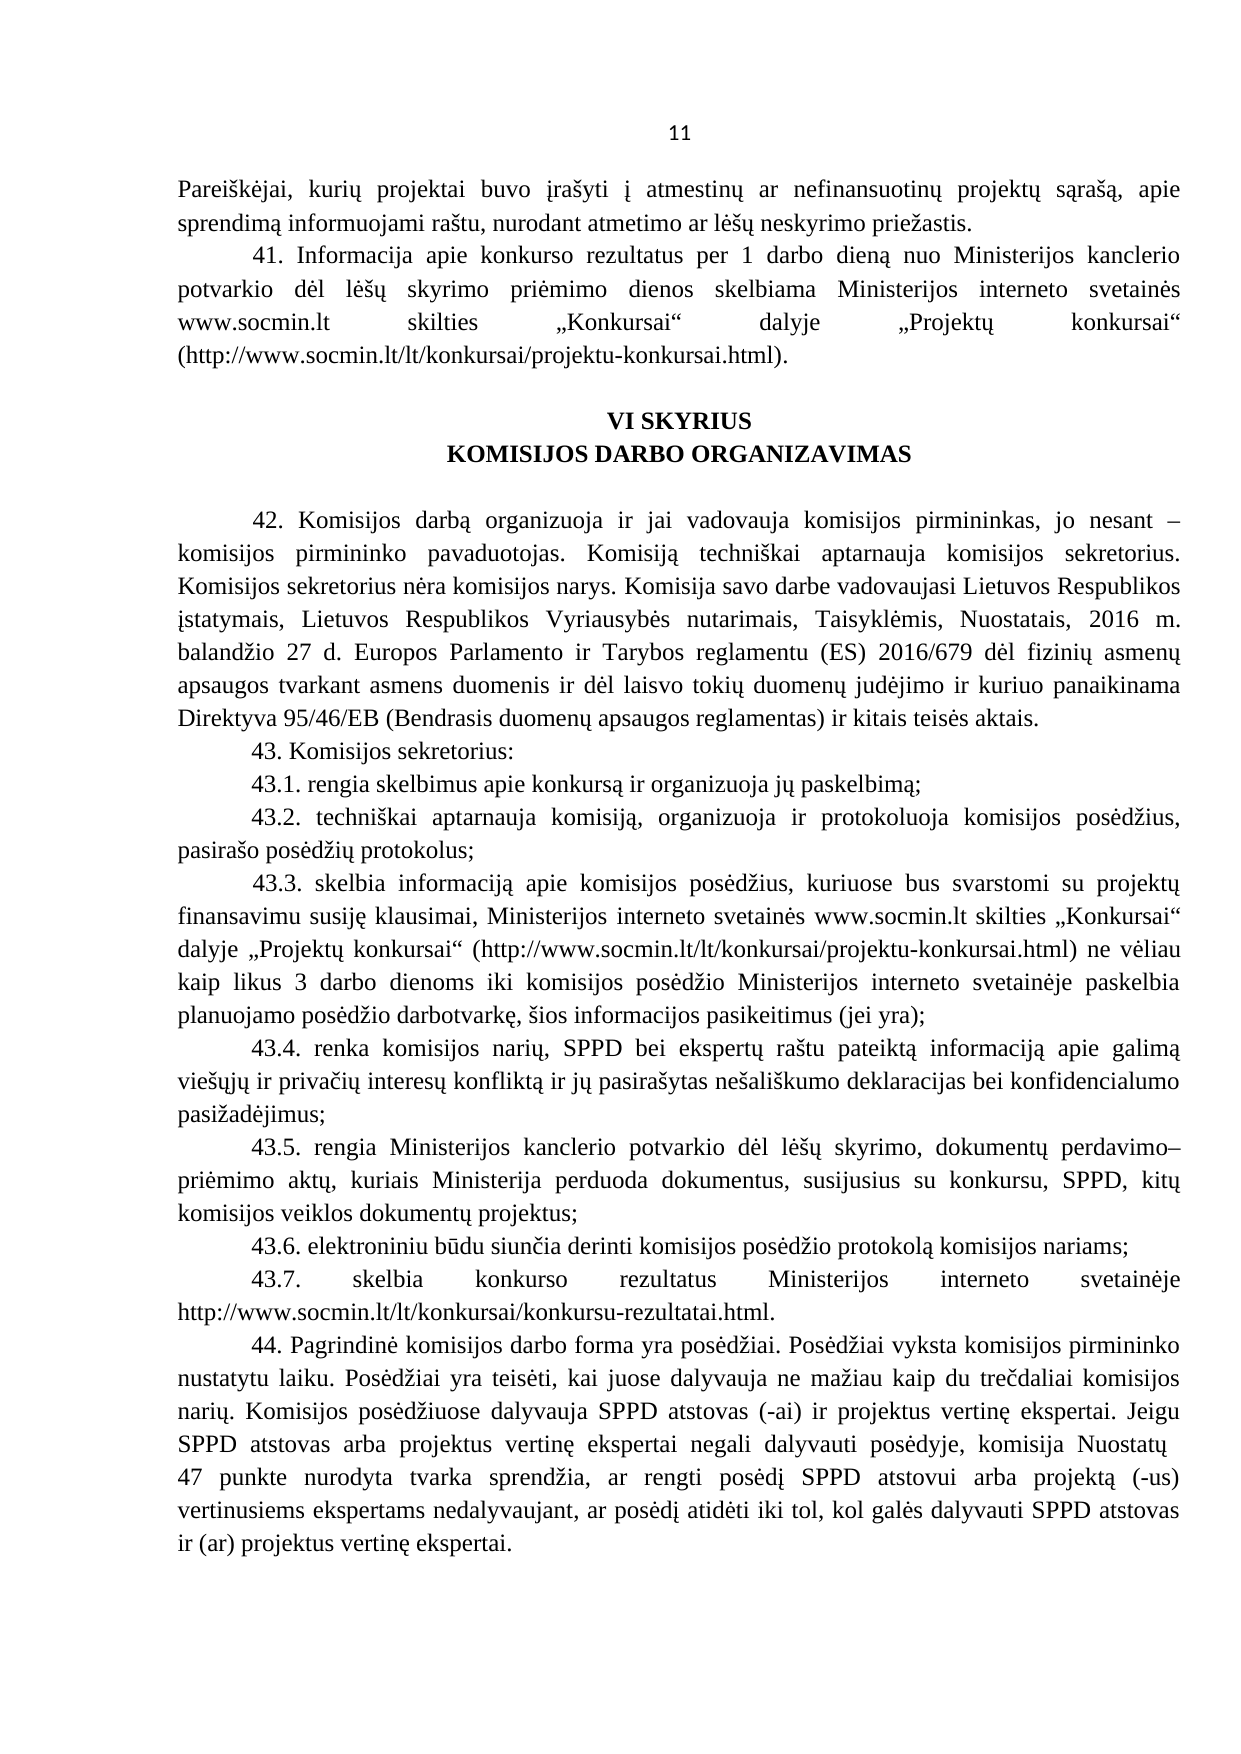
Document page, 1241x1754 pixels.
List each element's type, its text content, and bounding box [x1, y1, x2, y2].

text 41. Informacija apie konkurso rezultatus per 1 darbo dieną nuo Ministerijos kanclerio potvarkio dėl lėšų skyrimo priėmimo dienos skelbiama Ministerijos interneto svetainės www.socmin.lt skilties „Konkursai“ dalyje „Projektų konkursai“ (http://www.socmin.lt/lt/konkursai/projektu-konkursai.html). [177, 241, 1181, 368]
text 42. Komisijos darbą organizuoja ir jai vadovauja komisijos pirmininkas, jo nesant – komisijos pirmininko pavaduotojas. Komisiją techniškai aptarnauja komisijos sekretorius. Komisijos sekretorius nėra komisijos narys. Komisija savo darbe vadovaujasi Lietuvos Respublikos įstatymais, Lietuvos Respublikos Vyriausybės nutarimais, Taisyklėmis, Nuostatais, 2016 m. balandžio 27 d. Europos Parlamento ir Tarybos reglamentu (ES) 2016/679 dėl fizinių asmenų apsaugos tvarkant asmens duomenis ir dėl laisvo tokių duomenų judėjimo ir kuriuo panaikinama Direktyva 95/46/EB (Bendrasis duomenų apsaugos reglamentas) ir kitais teisės aktais. [177, 505, 1181, 732]
text 44. Pagrindinė komisijos darbo forma yra posėdžiai. Posėdžiai vyksta komisijos pirmininko nustatytu laiku. Posėdžiai yra teisėti, kai juose dalyvauja ne mažiau kaip du trečdaliai komisijos narių. Komisijos posėdžiuose dalyvauja SPPD atstovas (-ai) ir projektus vertinę ekspertai. Jeigu SPPD atstovas arba projektus vertinę ekspertai negali dalyvauti posėdyje, komisija Nuostatų 47 punkte nurodyta tvarka sprendžia, ar rengti posėdį SPPD atstovui arba projektą (-us) vertinusiems ekspertams nedalyvaujant, ar posėdį atidėti iki tol, kol galės dalyvauti SPPD atstovas ir (ar) projektus vertinę ekspertai. [177, 1330, 1181, 1557]
text 43. Komisijos sekretorius: [177, 736, 1181, 765]
text KOMISIJOS DARBO ORGANIZAVIMAS [177, 439, 1181, 467]
text 43.6. elektroniniu būdu siunčia derinti komisijos posėdžio protokolą komisijos nariams; [177, 1231, 1181, 1260]
text Pareiškėjai, kurių projektai buvo įrašyti į atmestinų ar nefinansuotinų projektų sąrašą, apie sprendimą informuojami raštu, nurodant atmetimo ar lėšų neskyrimo priežastis. [177, 174, 1181, 236]
text 43.5. rengia Ministerijos kanclerio potvarkio dėl lėšų skyrimo, dokumentų perdavimo–priėmimo aktų, kuriais Ministerija perduoda dokumentus, susijusius su konkursu, SPPD, kitų komisijos veiklos dokumentų projektus; [177, 1132, 1181, 1227]
text 43.3. skelbia informaciją apie komisijos posėdžius, kuriuose bus svarstomi su projektų finansavimu susiję klausimai, Ministerijos interneto svetainės www.socmin.lt skilties „Konkursai“ dalyje „Projektų konkursai“ (http://www.socmin.lt/lt/konkursai/projektu-konkursai.html) ne vėliau kaip likus 3 darbo dienoms iki komisijos posėdžio Ministerijos interneto svetainėje paskelbia planuojamo posėdžio darbotvarkę, šios informacijos pasikeitimus (jei yra); [177, 868, 1181, 1029]
text 43.2. techniškai aptarnauja komisiją, organizuoja ir protokoluoja komisijos posėdžius, pasirašo posėdžių protokolus; [177, 802, 1181, 864]
text 43.4. renka komisijos narių, SPPD bei ekspertų raštu pateiktą informaciją apie galimą viešųjų ir privačių interesų konfliktą ir jų pasirašytas nešališkumo deklaracijas bei konfidencialumo pasižadėjimus; [177, 1033, 1181, 1128]
text VI SKYRIUS [177, 406, 1181, 434]
text 43.7. skelbia konkurso rezultatus Ministerijos interneto svetainėje http://www.socmin.lt/lt/konkursai/konkursu-rezultatai.html. [177, 1264, 1181, 1326]
text 43.1. rengia skelbimus apie konkursą ir organizuoja jų paskelbimą; [177, 769, 1181, 798]
